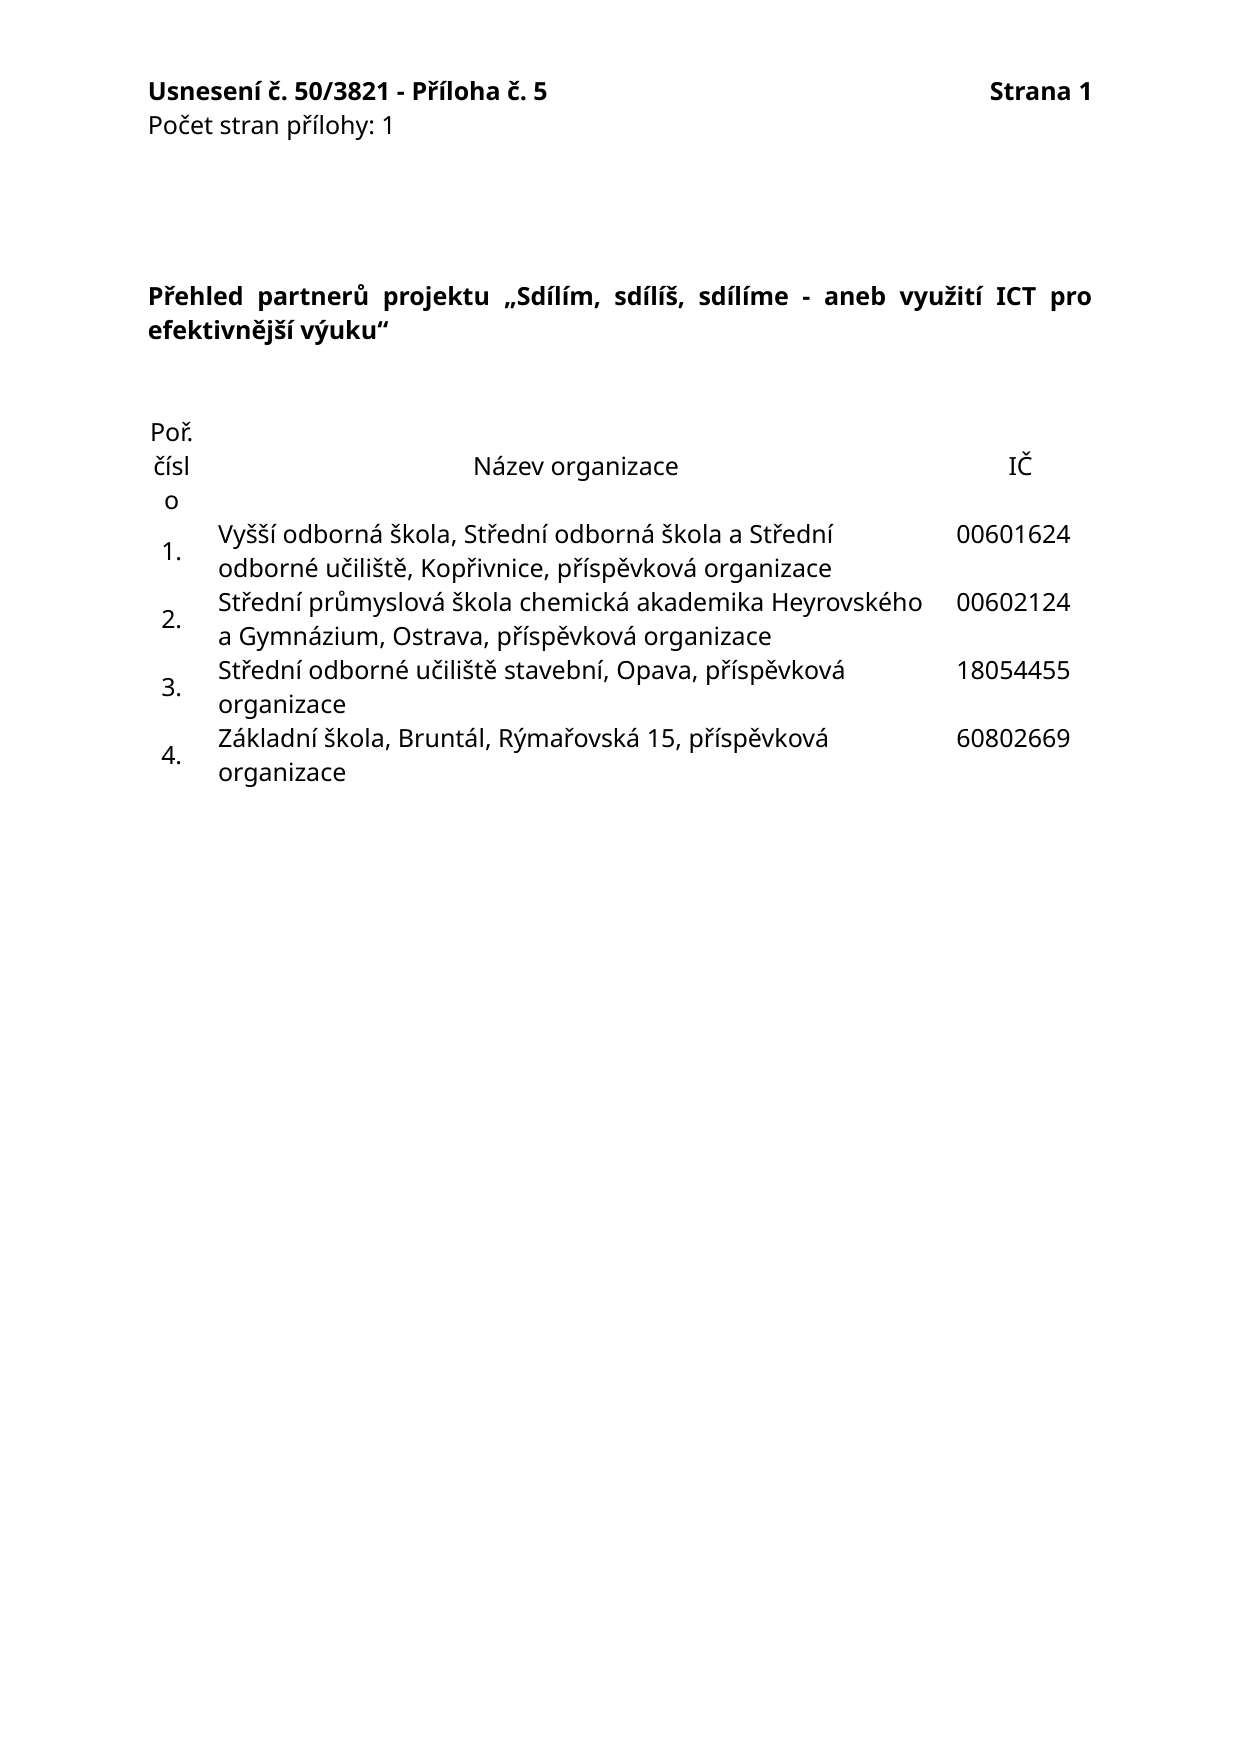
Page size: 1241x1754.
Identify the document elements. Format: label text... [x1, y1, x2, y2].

table_cell Střední odborné učiliště stavební, Opava, příspěvková organizace [207, 653, 945, 721]
text Přehled partnerů projektu „Sdílím, sdílíš, sdílíme - aneb využití ICT pro efektivnější výuku“ [148, 278, 1092, 346]
table_cell 4. [136, 721, 207, 789]
table_cell 60802669 [945, 721, 1096, 789]
table_cell 00602124 [945, 585, 1096, 653]
table_cell 00601624 [945, 517, 1096, 585]
table_cell 3. [136, 653, 207, 721]
table_cell Základní škola, Bruntál, Rýmařovská 15, příspěvková organizace [207, 721, 945, 789]
table_header IČ [945, 415, 1096, 517]
table_cell 18054455 [945, 653, 1096, 721]
table_header Název organizace [207, 415, 945, 517]
table_cell 2. [136, 585, 207, 653]
table_cell Vyšší odborná škola, Střední odborná škola a Střední odborné učiliště, Kopřivnice, příspěvková organizace [207, 517, 945, 585]
table_header Poř. číslo [136, 415, 207, 517]
table_cell 1. [136, 517, 207, 585]
table_cell Střední průmyslová škola chemická akademika Heyrovského a Gymnázium, Ostrava, příspěvková organizace [207, 585, 945, 653]
